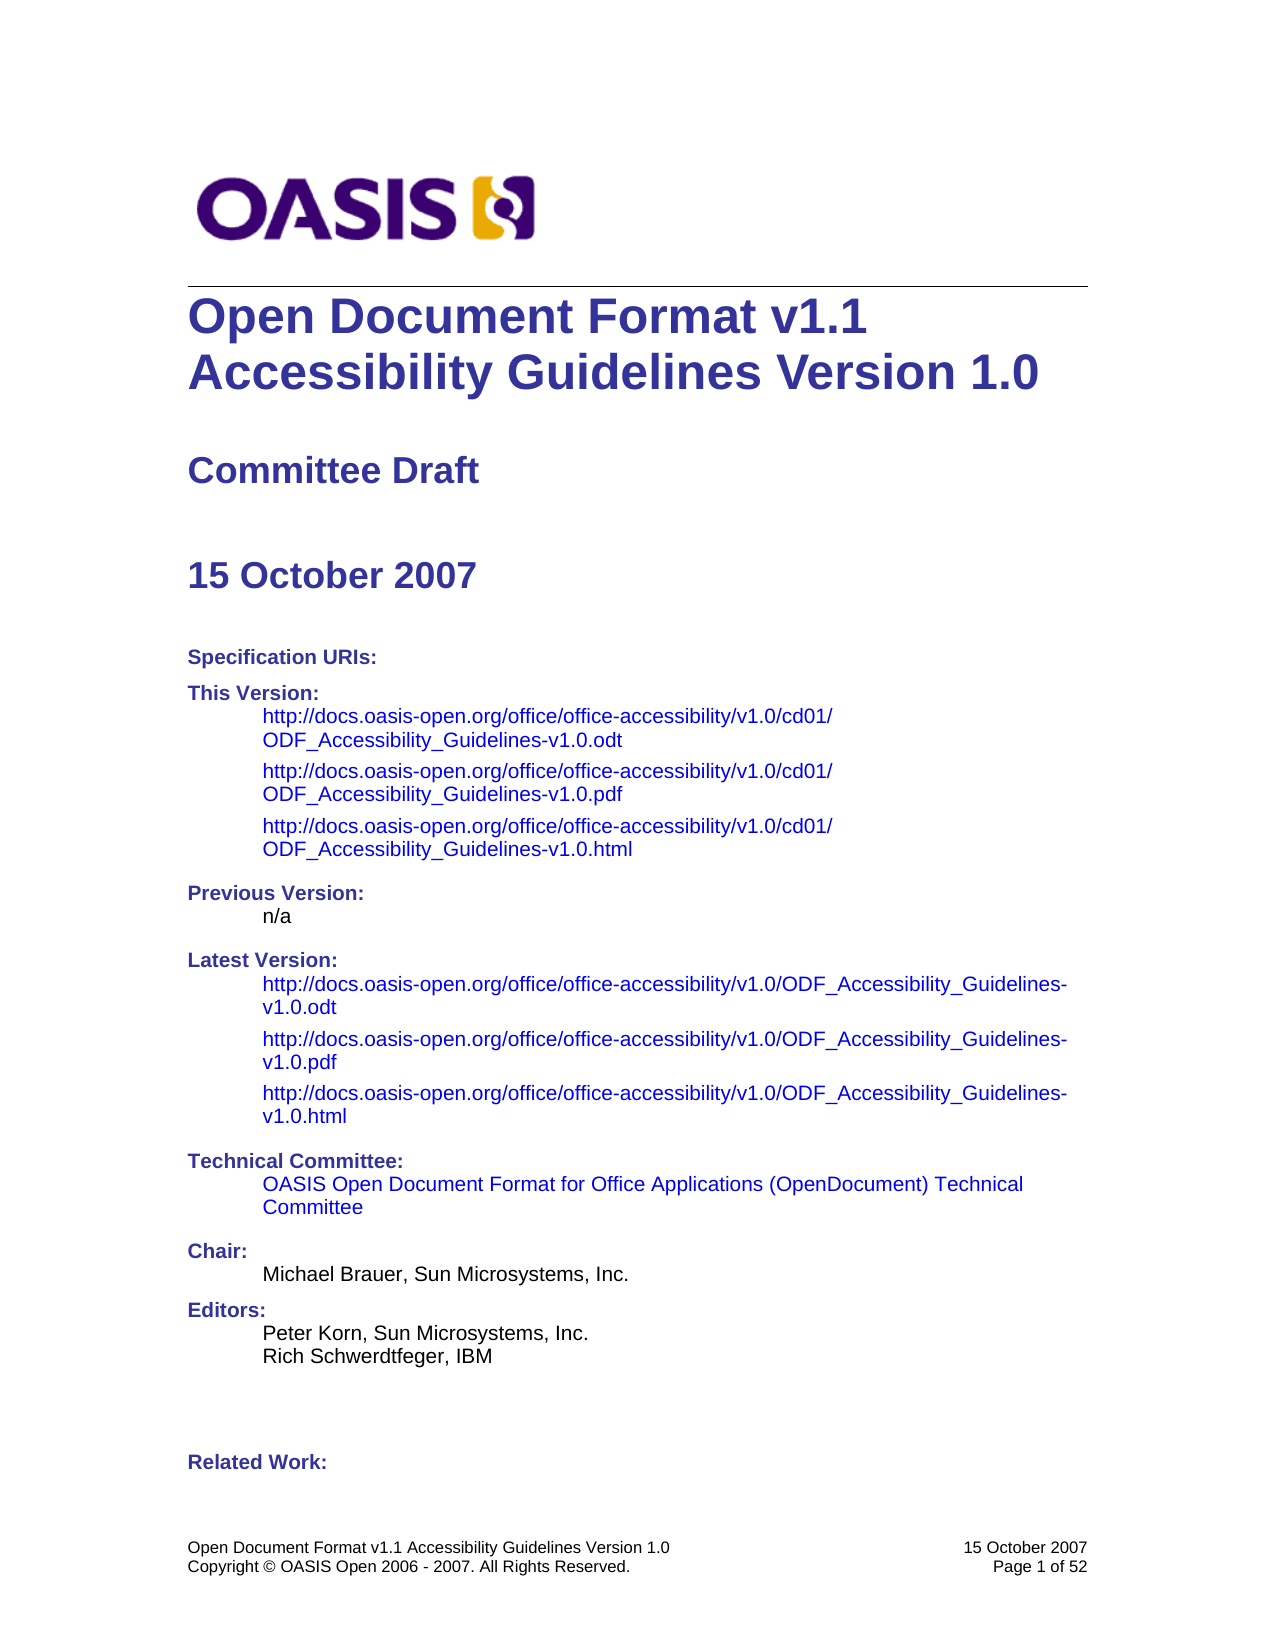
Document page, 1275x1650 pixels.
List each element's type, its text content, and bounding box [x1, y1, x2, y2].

subtitle Committee Draft [187, 447, 1088, 492]
title Specification URIs: [187, 646, 1088, 669]
title Open Document Format v1.1 Accessibility Guidelines Version 1.0 [187, 287, 1088, 400]
title Technical Committee: [187, 1149, 1088, 1172]
title This Version: [187, 682, 1088, 705]
title n/a [262, 905, 1088, 928]
text Rich Schwerdtfeger, IBM [262, 1345, 1088, 1368]
subtitle 15 October 2007 [187, 552, 1088, 596]
picture [187, 158, 549, 253]
title Chair: [187, 1240, 1088, 1263]
title http://docs.oasis-open.org/office/office-accessibility/v1.0/cd01/ODF_Accessibility_Guidelines-v1.0.pdf [262, 760, 1088, 806]
title http://docs.oasis-open.org/office/office-accessibility/v1.0/ODF_Accessibility_Guidelines-v1.0.odt [262, 972, 1088, 1019]
text Michael Brauer, Sun Microsystems, Inc. [262, 1263, 1088, 1286]
text Peter Korn, Sun Microsystems, Inc. [262, 1322, 1088, 1345]
title Previous Version: [187, 882, 1088, 905]
title Related Work: [187, 1451, 1088, 1474]
title Latest Version: [187, 949, 1088, 972]
title http://docs.oasis-open.org/office/office-accessibility/v1.0/ODF_Accessibility_Guidelines-v1.0.pdf [262, 1027, 1088, 1073]
title OASIS Open Document Format for Office Applications (OpenDocument) Technical Committee [262, 1172, 1088, 1219]
title http://docs.oasis-open.org/office/office-accessibility/v1.0/ODF_Accessibility_Guidelines-v1.0.html [262, 1082, 1088, 1128]
title Editors: [187, 1299, 1088, 1322]
title http://docs.oasis-open.org/office/office-accessibility/v1.0/cd01/ODF_Accessibility_Guidelines-v1.0.odt [262, 705, 1088, 751]
title http://docs.oasis-open.org/office/office-accessibility/v1.0/cd01/ODF_Accessibility_Guidelines-v1.0.html [262, 814, 1088, 861]
